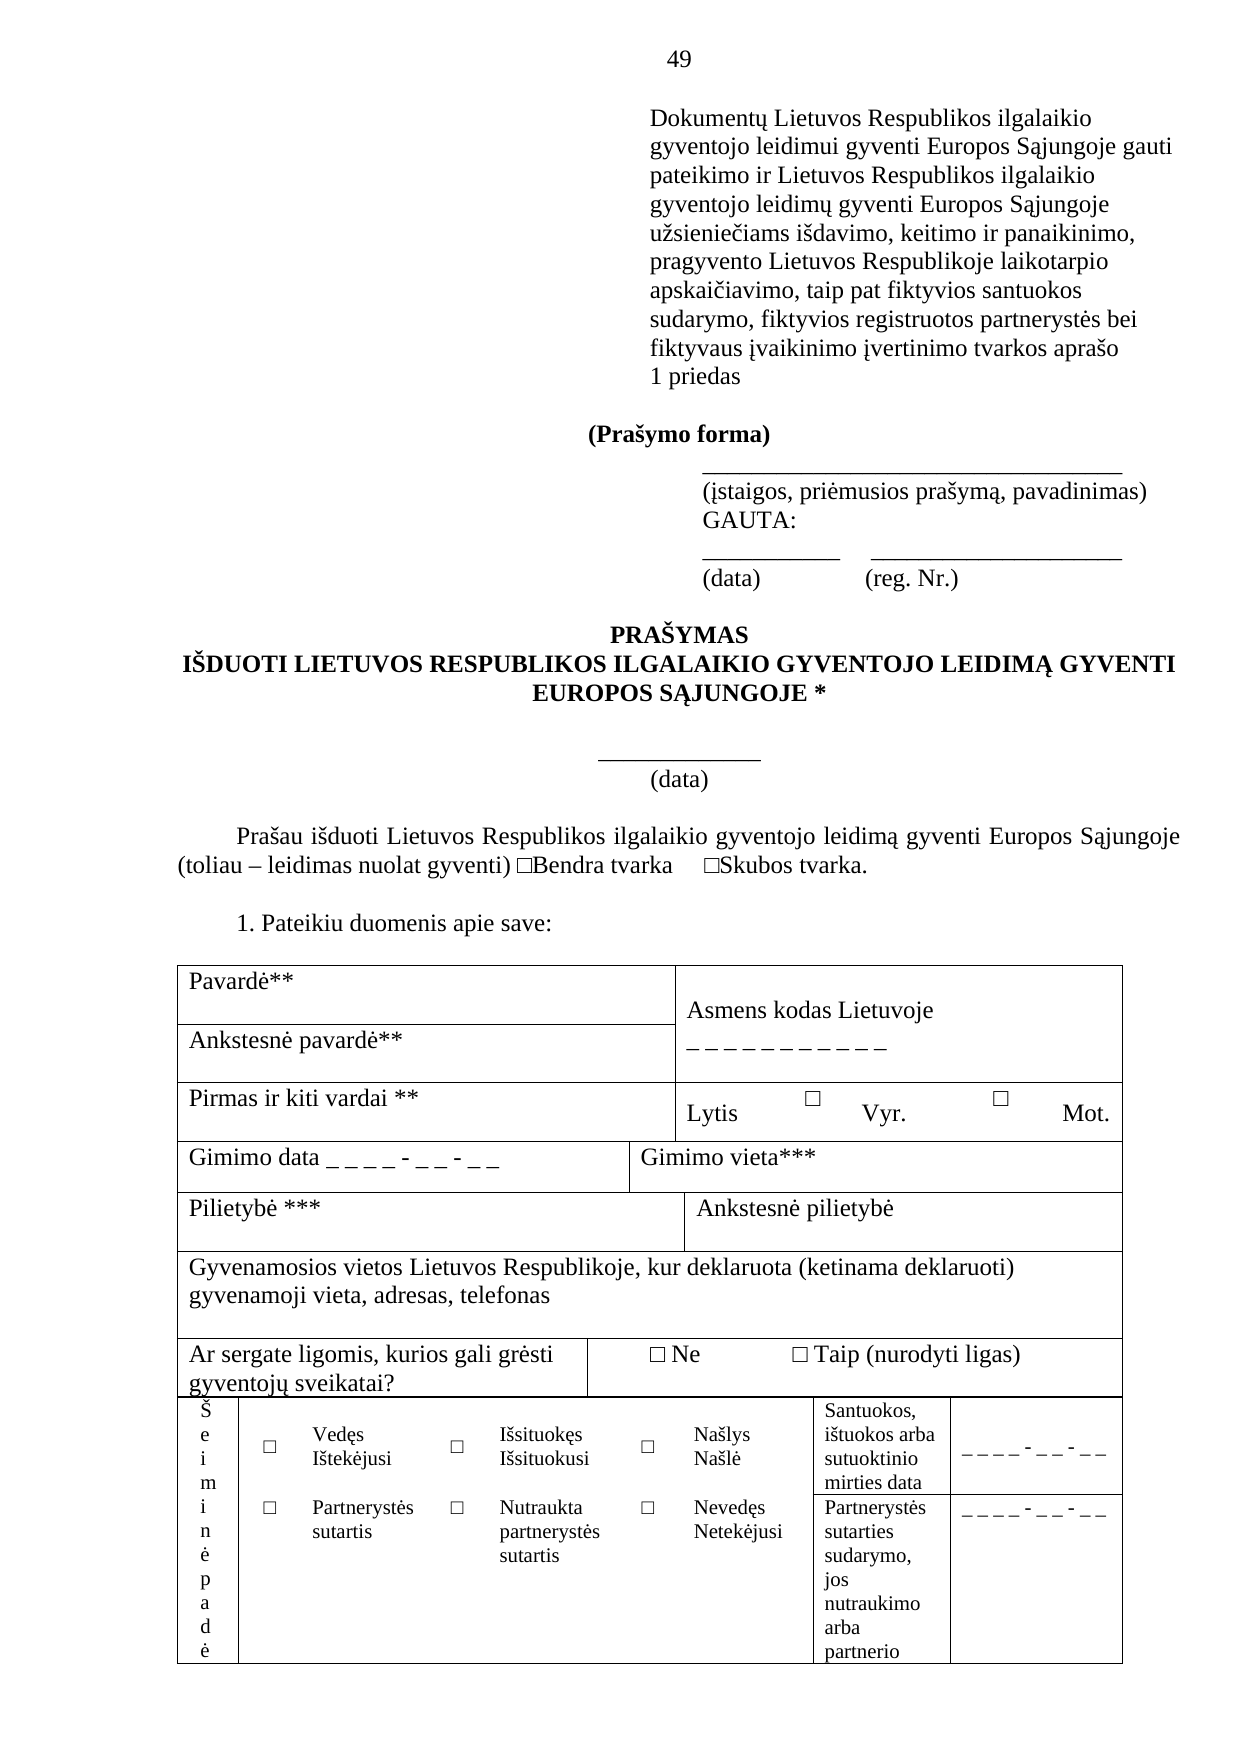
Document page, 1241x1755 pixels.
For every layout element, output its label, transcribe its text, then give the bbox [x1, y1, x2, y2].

table_cell Gyvenamosios vietos Lietuvos Respublikoje, kur deklaruota (ketinama deklaruoti) gyvenamoji vieta, adresas, telefonas [178, 1252, 1122, 1338]
table_cell □[] Taip (nurodyti ligas) [763, 1339, 1122, 1396]
table_cell □[] [239, 1398, 301, 1494]
table_cell □[] [426, 1398, 488, 1494]
table_cell Šeiminė padėtis [178, 1398, 238, 1663]
text (įstaigos, priėmusios prašymą, pavadinimas) [702, 476, 1181, 505]
table_cell Nevedęs Netekėjusi [682, 1494, 813, 1663]
table_cell Gimimo data _ _ _ _ - _ _ - _ _ [178, 1142, 629, 1192]
table_cell Partnerystės sutarties sudarymo, jos nutraukimo arba partnerio [814, 1495, 950, 1663]
text Dokumentų Lietuvos Respublikos ilgalaikio gyventojo leidimui gyventi Europos Sąjungoje gauti pateikimo ir Lietuvos Respublikos ilgalaikio gyventojo leidimų gyventi Europos Sąjungoje užsieniečiams išdavimo, keitimo ir panaikinimo, pragyvento Lietuvos Respublikoje laikotarpio apskaičiavimo, taip pat fiktyvios santuokos sudarymo, fiktyvios registruotos partnerystės bei fiktyvaus įvaikinimo įvertinimo tvarkos aprašo [649, 103, 1181, 361]
text _____________ [177, 735, 1181, 764]
table_cell Ankstesnė pavardė** [178, 1025, 675, 1082]
text 1 priedas [649, 361, 1181, 390]
table_cell Gimimo vieta*** [630, 1142, 1122, 1192]
table_cell Pilietybė *** [178, 1193, 684, 1251]
table_cell Vyr. [850, 1083, 951, 1141]
text GAUTA: [702, 505, 1181, 534]
table_cell □[] [613, 1398, 682, 1494]
text _ [702, 448, 1181, 476]
table_cell □[] [775, 1083, 850, 1141]
text IŠDUOTI Lietuvos Respublikos ilgalaikio gyventojo leidimą gyventi Europos SĄJUNGOJE * [177, 649, 1181, 706]
table_cell Ankstesnė pilietybė [685, 1193, 1122, 1251]
table_cell Ar sergate ligomis, kurios gali grėsti gyventojų sveikatai? [178, 1339, 587, 1396]
table_header Asmens kodas Lietuvoje _ _ _ _ _ _ _ _ _ _ _ [676, 966, 1122, 1082]
table_cell □[] [613, 1494, 682, 1663]
text Prašau išduoti Lietuvos Respublikos ilgalaikio gyventojo leidimą gyventi Europos Sąjungoje (toliau – leidimas nuolat gyventi) □Bendra tvarka □Skubos tvarka. [177, 821, 1181, 879]
text PRAŠYMAS [177, 620, 1181, 649]
table_cell Nutraukta partnerystės sutartis [488, 1494, 613, 1663]
text 1. Pateikiu duomenis apie save: [177, 908, 1181, 936]
text (Prašymo forma) [177, 419, 1181, 448]
text ___________ [702, 534, 1181, 563]
table_cell Partnerystės sutartis [301, 1494, 426, 1663]
text (data) (reg. Nr.) [702, 563, 1181, 591]
table_cell □[] [951, 1083, 1051, 1141]
table_cell □[] [239, 1494, 301, 1663]
table_cell Vedęs Ištekėjusi [301, 1398, 426, 1494]
table_cell Našlys Našlė [682, 1398, 813, 1494]
table_cell _ _ _ _ - _ _ - _ _ [951, 1398, 1122, 1494]
table_cell Išsituokęs Išsituokusi [488, 1398, 613, 1494]
table_cell Lytis [676, 1083, 775, 1141]
table_cell Mot. [1051, 1083, 1122, 1141]
table_cell □[] Ne [588, 1339, 763, 1396]
text (data) [177, 764, 1181, 793]
table_cell Santuokos, ištuokos arba sutuoktinio mirties data [814, 1398, 950, 1494]
table_header Pavardė** [178, 966, 675, 1024]
table_cell □[] [426, 1494, 488, 1663]
table_cell _ _ _ _ - _ _ - _ _ [951, 1495, 1122, 1663]
table_cell Pirmas ir kiti vardai ** [178, 1083, 675, 1141]
